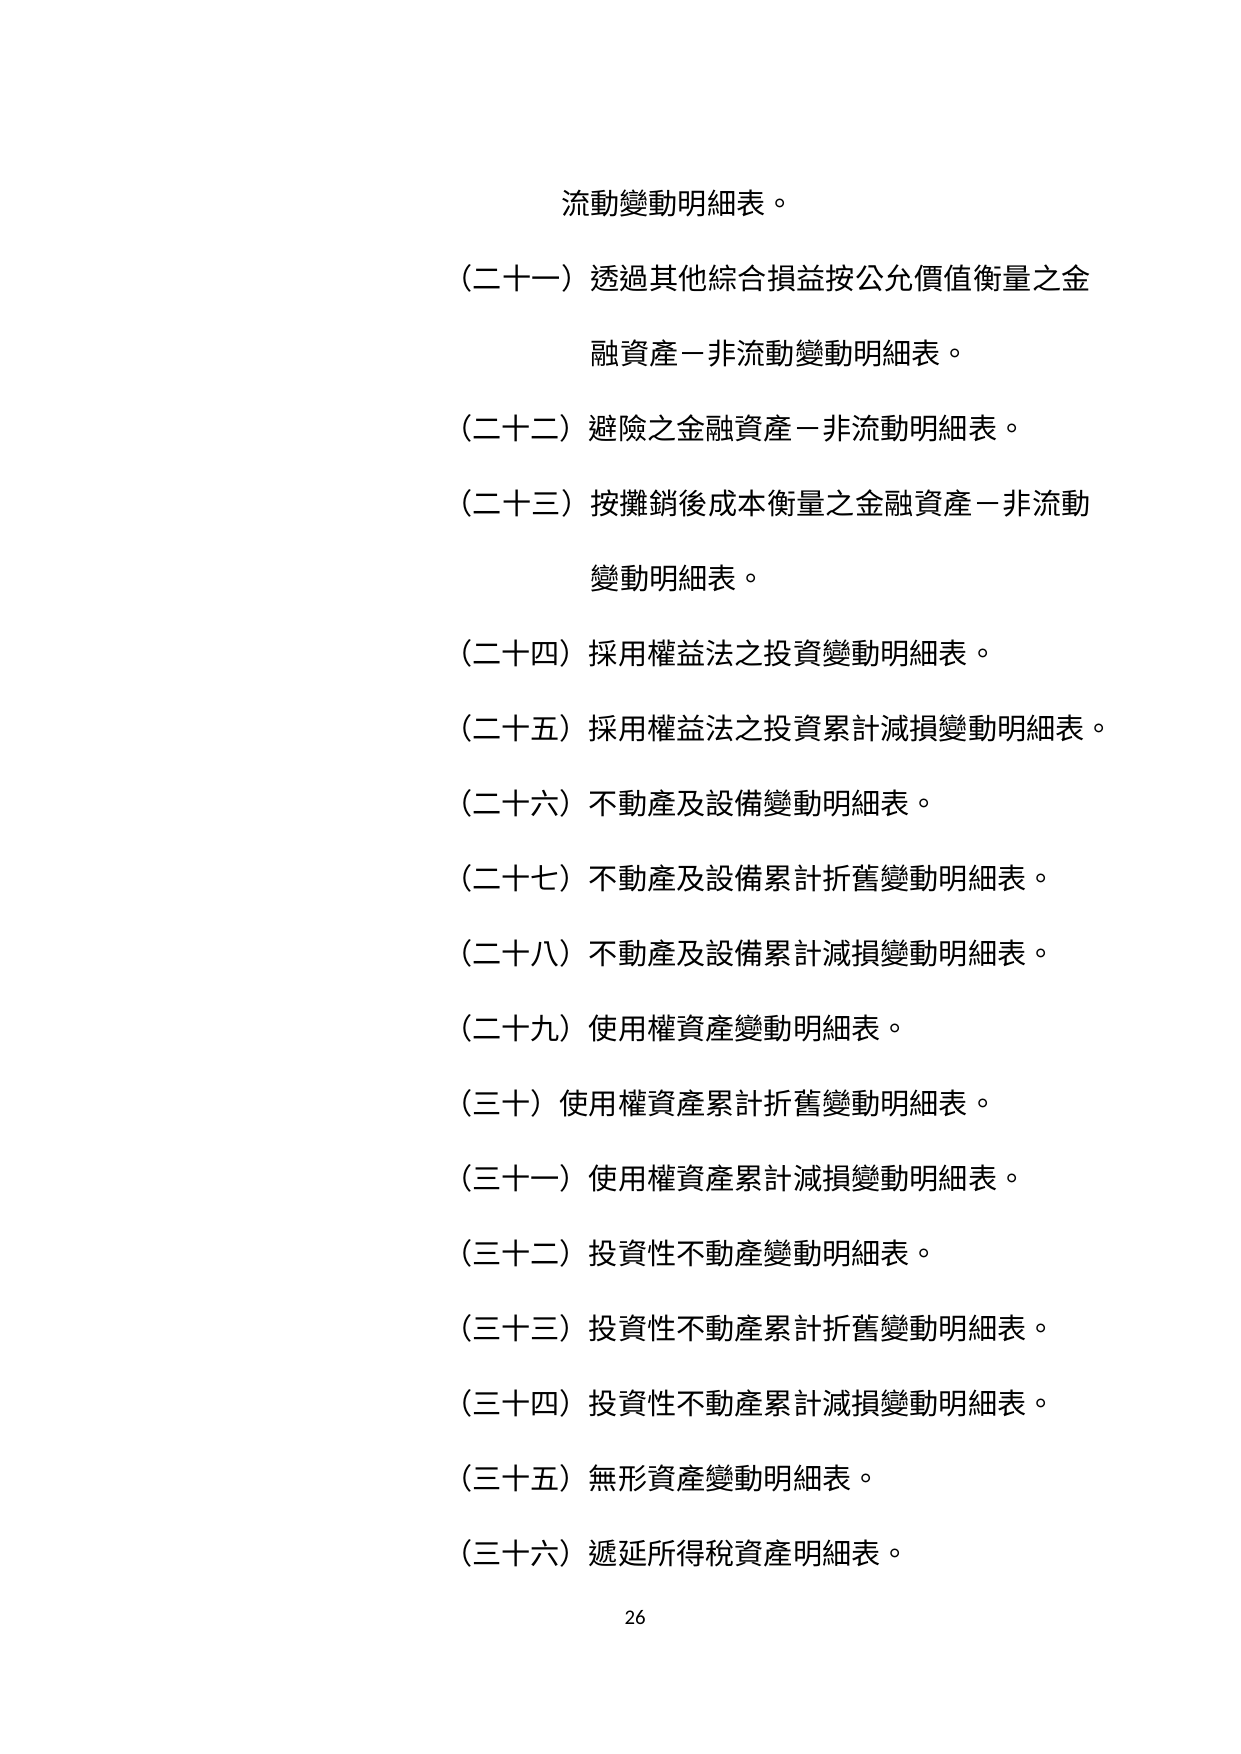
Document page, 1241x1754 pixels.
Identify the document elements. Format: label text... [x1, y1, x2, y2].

text （二十三）按攤銷後成本衡量之金融資產－非流動變動明細表。 [443, 464, 1092, 614]
text （三十一）使用權資產累計減損變動明細表。 [443, 1139, 1092, 1214]
text （二十六）不動產及設備變動明細表。 [443, 764, 1092, 839]
text （二十七）不動產及設備累計折舊變動明細表。 [443, 839, 1092, 914]
text 流動變動明細表。 [443, 164, 1092, 239]
text （三十二）投資性不動產變動明細表。 [443, 1214, 1092, 1289]
text （二十一）透過其他綜合損益按公允價值衡量之金融資產－非流動變動明細表。 [443, 239, 1092, 389]
text （三十）使用權資產累計折舊變動明細表。 [443, 1064, 1092, 1139]
text （三十三）投資性不動產累計折舊變動明細表。 [443, 1289, 1092, 1364]
text （三十四）投資性不動產累計減損變動明細表。 [443, 1364, 1092, 1439]
text （二十九）使用權資產變動明細表。 [443, 989, 1092, 1064]
text （二十二）避險之金融資產－非流動明細表。 [443, 389, 1092, 464]
text （三十六）遞延所得稅資產明細表。 [443, 1514, 1092, 1589]
text （二十八）不動產及設備累計減損變動明細表。 [443, 914, 1092, 989]
text （三十五）無形資產變動明細表。 [443, 1439, 1092, 1514]
text （二十四）採用權益法之投資變動明細表。 [443, 614, 1092, 689]
text （二十五）採用權益法之投資累計減損變動明細表。 [443, 689, 1092, 764]
